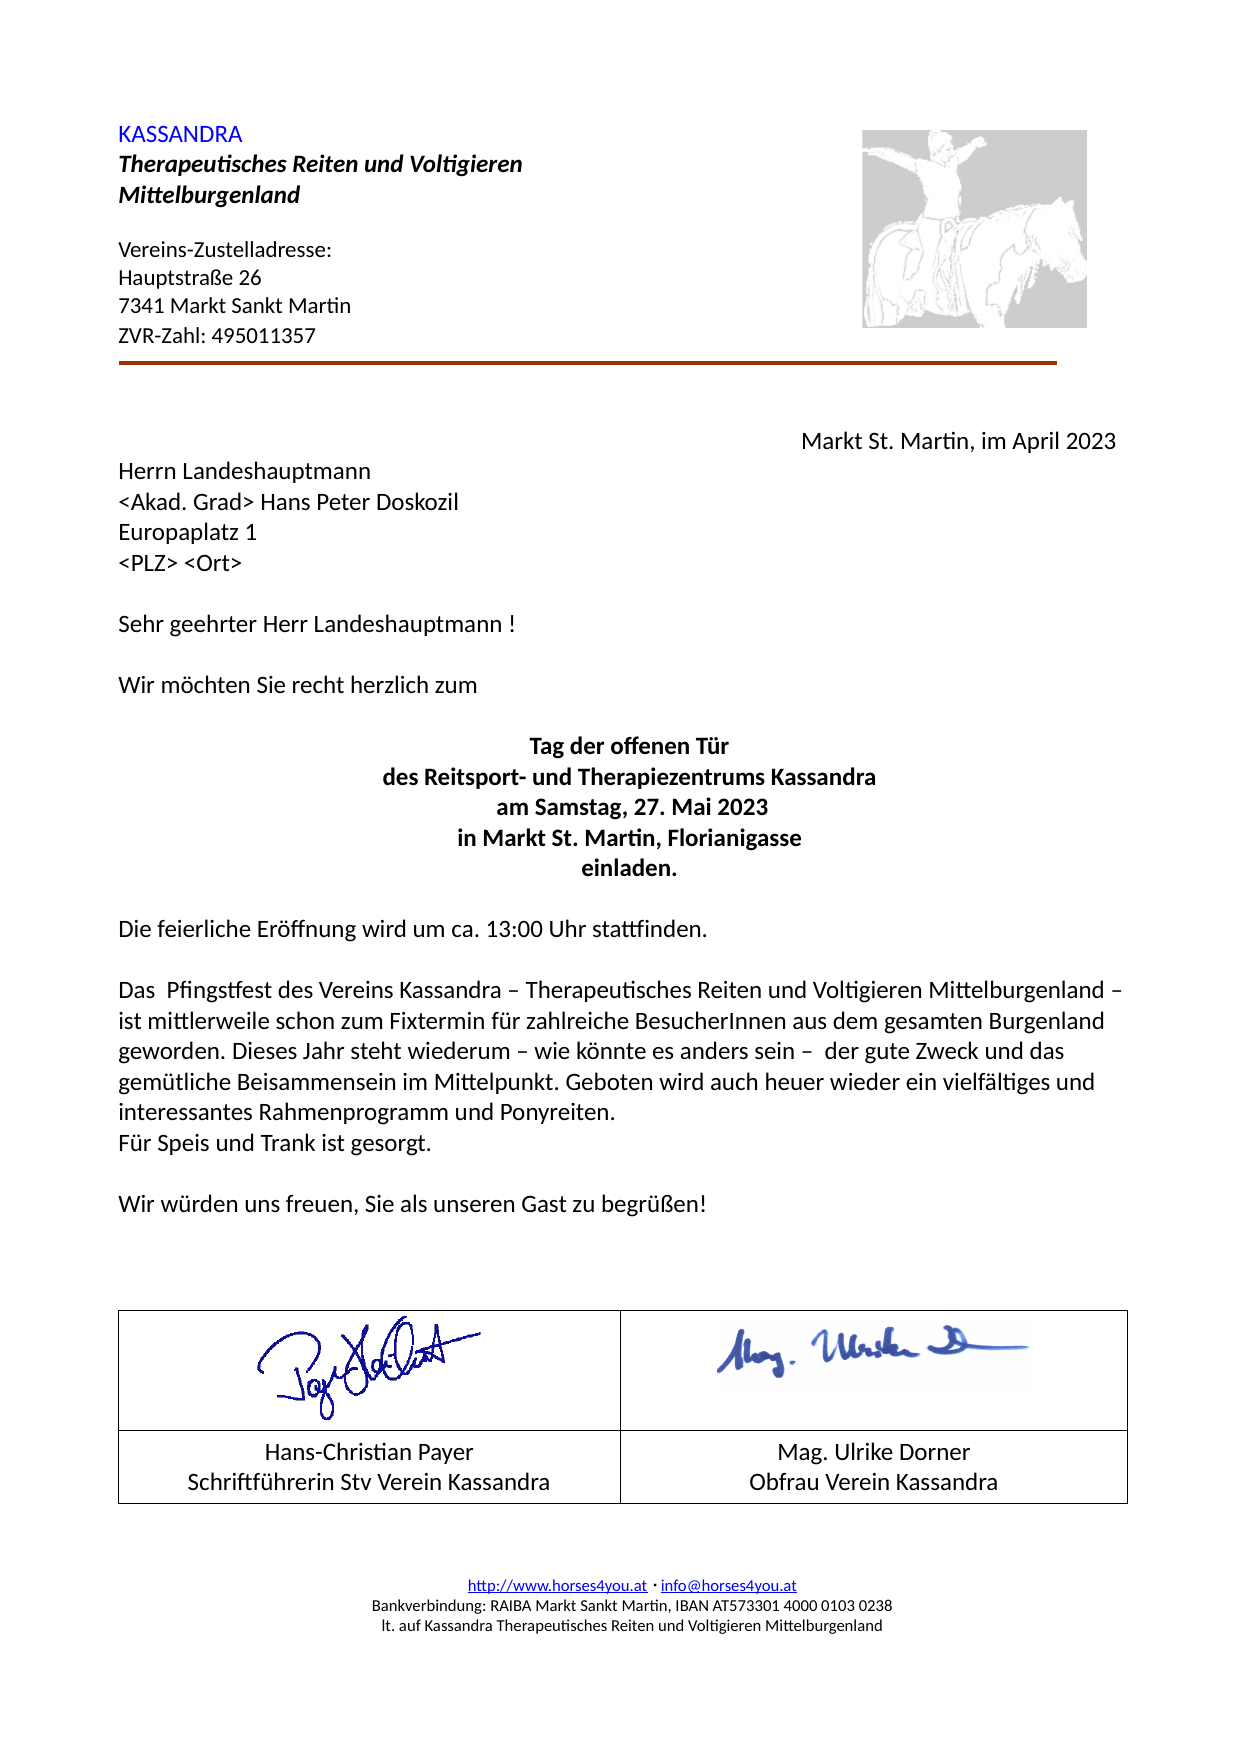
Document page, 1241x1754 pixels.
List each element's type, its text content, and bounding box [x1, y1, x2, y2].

text am Samstag, 27. Mai 2023 [118, 791, 1146, 822]
picture [716, 1316, 1031, 1394]
text Das Pfingstfest des Vereins Kassandra – Therapeutisches Reiten und Voltigieren Mittelburgenland – ist mittlerweile schon zum Fixtermin für zahlreiche BesucherInnen aus dem gesamten Burgenland geworden. Dieses Jahr steht wiederum – wie könnte es anders sein – der gute Zweck und das gemütliche Beisammensein im Mittelpunkt. Geboten wird auch heuer wieder ein vielfältiges und interessantes Rahmenprogramm und Ponyreiten. [118, 974, 1146, 1127]
text <Akad. Grad> Hans Peter Doskozil [118, 486, 1146, 517]
text in Markt St. Martin, Florianigasse [118, 822, 1146, 852]
text Wir möchten Sie recht herzlich zum [118, 669, 1146, 700]
text Für Speis und Trank ist gesorgt. [118, 1127, 1146, 1157]
table_cell Hans-Christian Payer Schriftführerin Stv Verein Kassandra [119, 1431, 620, 1502]
text Markt St. Martin, im April 2023 [118, 425, 1146, 456]
text Herrn Landeshauptmann [118, 456, 1146, 486]
text Europaplatz 1 [118, 517, 1146, 547]
text <PLZ> <Ort> [118, 547, 1146, 578]
text Sehr geehrter Herr Landeshauptmann ! [118, 608, 1146, 639]
table_header [119, 1311, 620, 1430]
text des Reitsport- und Therapiezentrums Kassandra [118, 761, 1146, 791]
table_cell Mag. Ulrike Dorner Obfrau Verein Kassandra [621, 1431, 1127, 1502]
picture [862, 130, 1087, 328]
text Die feierliche Eröffnung wird um ca. 13:00 Uhr stattfinden. [118, 913, 1146, 944]
text Wir würden uns freuen, Sie als unseren Gast zu begrüßen! [118, 1188, 1146, 1218]
table_header [621, 1394, 1127, 1430]
picture [257, 1316, 481, 1420]
text Tag der offenen Tür [118, 730, 1146, 761]
table_header [621, 1311, 1127, 1393]
text einladen. [118, 852, 1146, 883]
